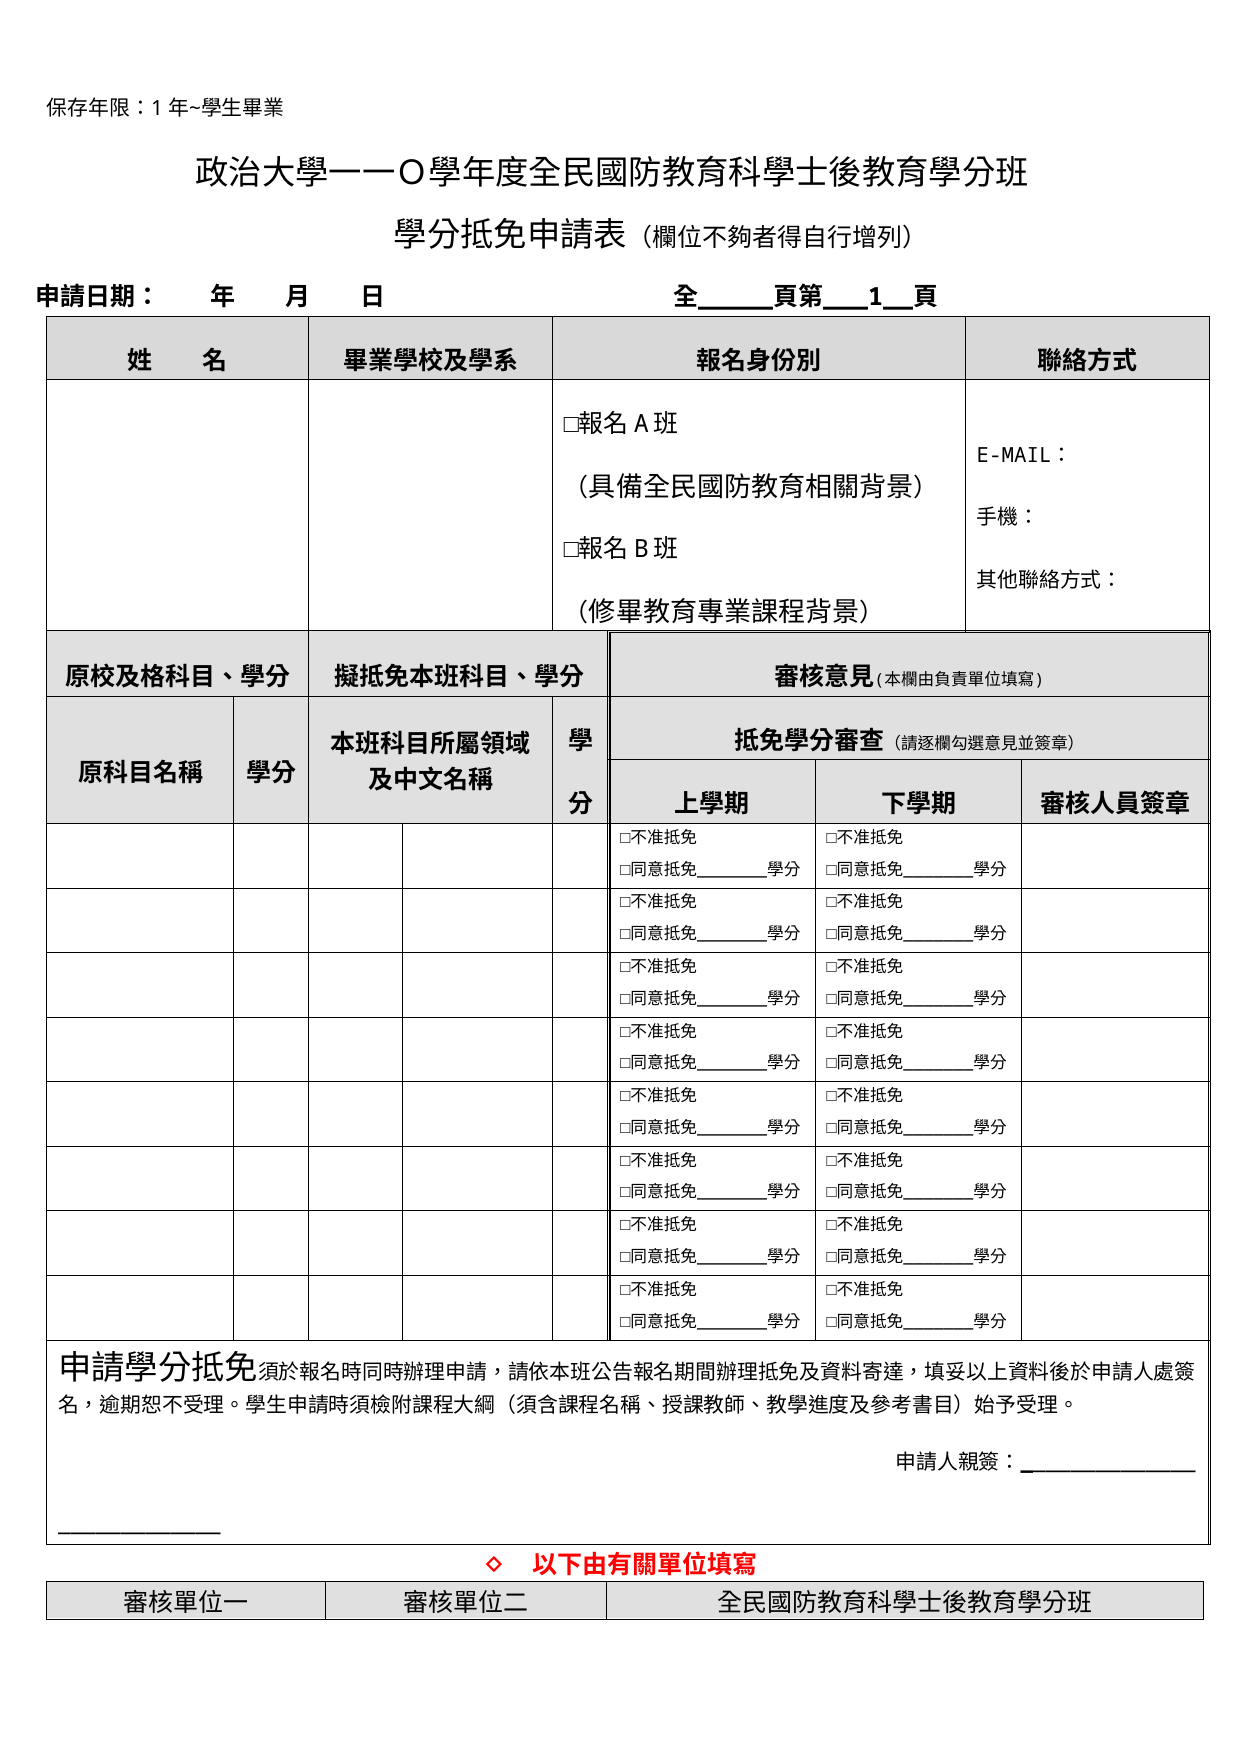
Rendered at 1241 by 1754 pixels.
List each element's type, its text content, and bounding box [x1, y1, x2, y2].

table_cell 審核意見(本欄由負責單位填寫) [611, 633, 1208, 696]
table_cell 抵免學分審查（請逐欄勾選意見並簽章） [611, 697, 1208, 759]
table_header 報名身份別 [553, 317, 965, 379]
table_cell [403, 889, 552, 952]
table_cell □不准抵免 □同意抵免_______學分 [816, 824, 1021, 887]
table_cell [309, 824, 402, 887]
table_cell 學分 [234, 697, 308, 823]
table_cell 上學期 [611, 760, 815, 823]
table_header 畢業學校及學系 [309, 317, 552, 379]
table_cell 審核人員簽章 [1022, 760, 1208, 823]
table_cell [1022, 1018, 1208, 1081]
table_cell [47, 1211, 233, 1275]
table_cell [1022, 953, 1208, 1017]
table_cell [553, 1276, 607, 1339]
table_cell [1022, 824, 1208, 887]
table_cell [47, 1018, 233, 1081]
table_cell [47, 1147, 233, 1210]
table_header 聯絡方式 [966, 317, 1209, 379]
table_cell [47, 1082, 233, 1146]
table_cell □不准抵免 □同意抵免_______學分 [816, 1276, 1021, 1339]
table_cell [309, 380, 552, 630]
table_cell [403, 953, 552, 1017]
table_cell [234, 889, 308, 952]
table_cell □報名A班 （具備全民國防教育相關背景） □報名B班 （修畢教育專業課程背景） [553, 380, 965, 630]
table_cell [403, 1211, 552, 1275]
table_cell [1022, 1147, 1208, 1210]
table_cell 學分 [553, 697, 607, 823]
table_cell 下學期 [816, 760, 1021, 823]
list 以下由有關單位填寫 [35, 1545, 1205, 1581]
table_cell □不准抵免 □同意抵免_______學分 [611, 1082, 815, 1146]
table_cell 原校及格科目、學分 [47, 631, 308, 696]
table_cell [309, 1018, 402, 1081]
table_cell □不准抵免 □同意抵免_______學分 [611, 953, 815, 1017]
table_cell [553, 1147, 607, 1210]
table_cell [309, 953, 402, 1017]
table_cell E-MAIL： 手機： 其他聯絡方式： [966, 380, 1209, 630]
table_cell [234, 1082, 308, 1146]
table_header 全民國防教育科學士後教育學分班 [607, 1582, 1203, 1618]
table_cell [309, 889, 402, 952]
table_cell □不准抵免 □同意抵免_______學分 [816, 1147, 1021, 1210]
table_cell 原科目名稱 [47, 697, 233, 823]
table_header 審核單位二 [326, 1582, 606, 1618]
table_cell □不准抵免 □同意抵免_______學分 [611, 1147, 815, 1210]
table_cell [47, 380, 308, 630]
table_cell □不准抵免 □同意抵免_______學分 [816, 1082, 1021, 1146]
table_cell [553, 1211, 607, 1275]
table_cell [553, 889, 607, 952]
table_cell [403, 1276, 552, 1339]
table_cell □不准抵免 □同意抵免_______學分 [816, 1018, 1021, 1081]
table_cell [403, 1147, 552, 1210]
table_cell [309, 1211, 402, 1275]
table_cell [553, 824, 607, 887]
table_cell [234, 824, 308, 887]
table_cell [553, 1018, 607, 1081]
table_cell [47, 953, 233, 1017]
table_cell [403, 1018, 552, 1081]
table_cell [234, 953, 308, 1017]
table_cell [403, 1082, 552, 1146]
table_cell [234, 1147, 308, 1210]
table_cell □不准抵免 □同意抵免_______學分 [611, 1018, 815, 1081]
table_cell [234, 1211, 308, 1275]
table_cell [1022, 889, 1208, 952]
text 政治大學一一Ｏ學年度全民國防教育科學士後教育學分班 [35, 128, 1205, 191]
table_cell [309, 1082, 402, 1146]
table_cell [47, 1276, 233, 1339]
table_header 審核單位一 [47, 1582, 325, 1618]
table_cell [1022, 1211, 1208, 1275]
table_cell □不准抵免 □同意抵免_______學分 [816, 953, 1021, 1017]
table_header 保存年限：1 年~學生畢業 [36, 66, 309, 127]
table_cell 本班科目所屬領域及中文名稱 [309, 697, 552, 823]
table_cell [1022, 1276, 1208, 1339]
table_cell 擬抵免本班科目、學分 [309, 631, 607, 696]
table_cell [47, 824, 233, 887]
table_cell 申請學分抵免須於報名時同時辦理申請，請依本班公告報名期間辦理抵免及資料寄達，填妥以上資料後於申請人處簽名，逾期恕不受理。學生申請時須檢附課程大綱（須含課程名稱、授課教師、教學進度及參考書目）始予受理。 申請人親簽：___________________________ [47, 1341, 1208, 1544]
table_cell [234, 1018, 308, 1081]
table_cell [1022, 1082, 1208, 1146]
table_cell [553, 953, 607, 1017]
table_cell [234, 1276, 308, 1339]
table_cell □不准抵免 □同意抵免_______學分 [611, 1276, 815, 1339]
table_cell [403, 824, 552, 887]
table_cell □不准抵免 □同意抵免_______學分 [816, 889, 1021, 952]
table_cell □不准抵免 □同意抵免_______學分 [611, 824, 815, 887]
table_header 姓 名 [47, 317, 308, 379]
text 學分抵免申請表（欄位不夠者得自行增列） [35, 191, 1205, 253]
table_cell □不准抵免 □同意抵免_______學分 [611, 1211, 815, 1275]
table_cell [553, 1082, 607, 1146]
table_cell □不准抵免 □同意抵免_______學分 [611, 889, 815, 952]
table_cell [309, 1276, 402, 1339]
table_cell □不准抵免 □同意抵免_______學分 [816, 1211, 1021, 1275]
table_cell [309, 1147, 402, 1210]
table_cell [47, 889, 233, 952]
text 申請日期： 年 月 日 全_____頁第___1__頁 [35, 253, 1205, 316]
